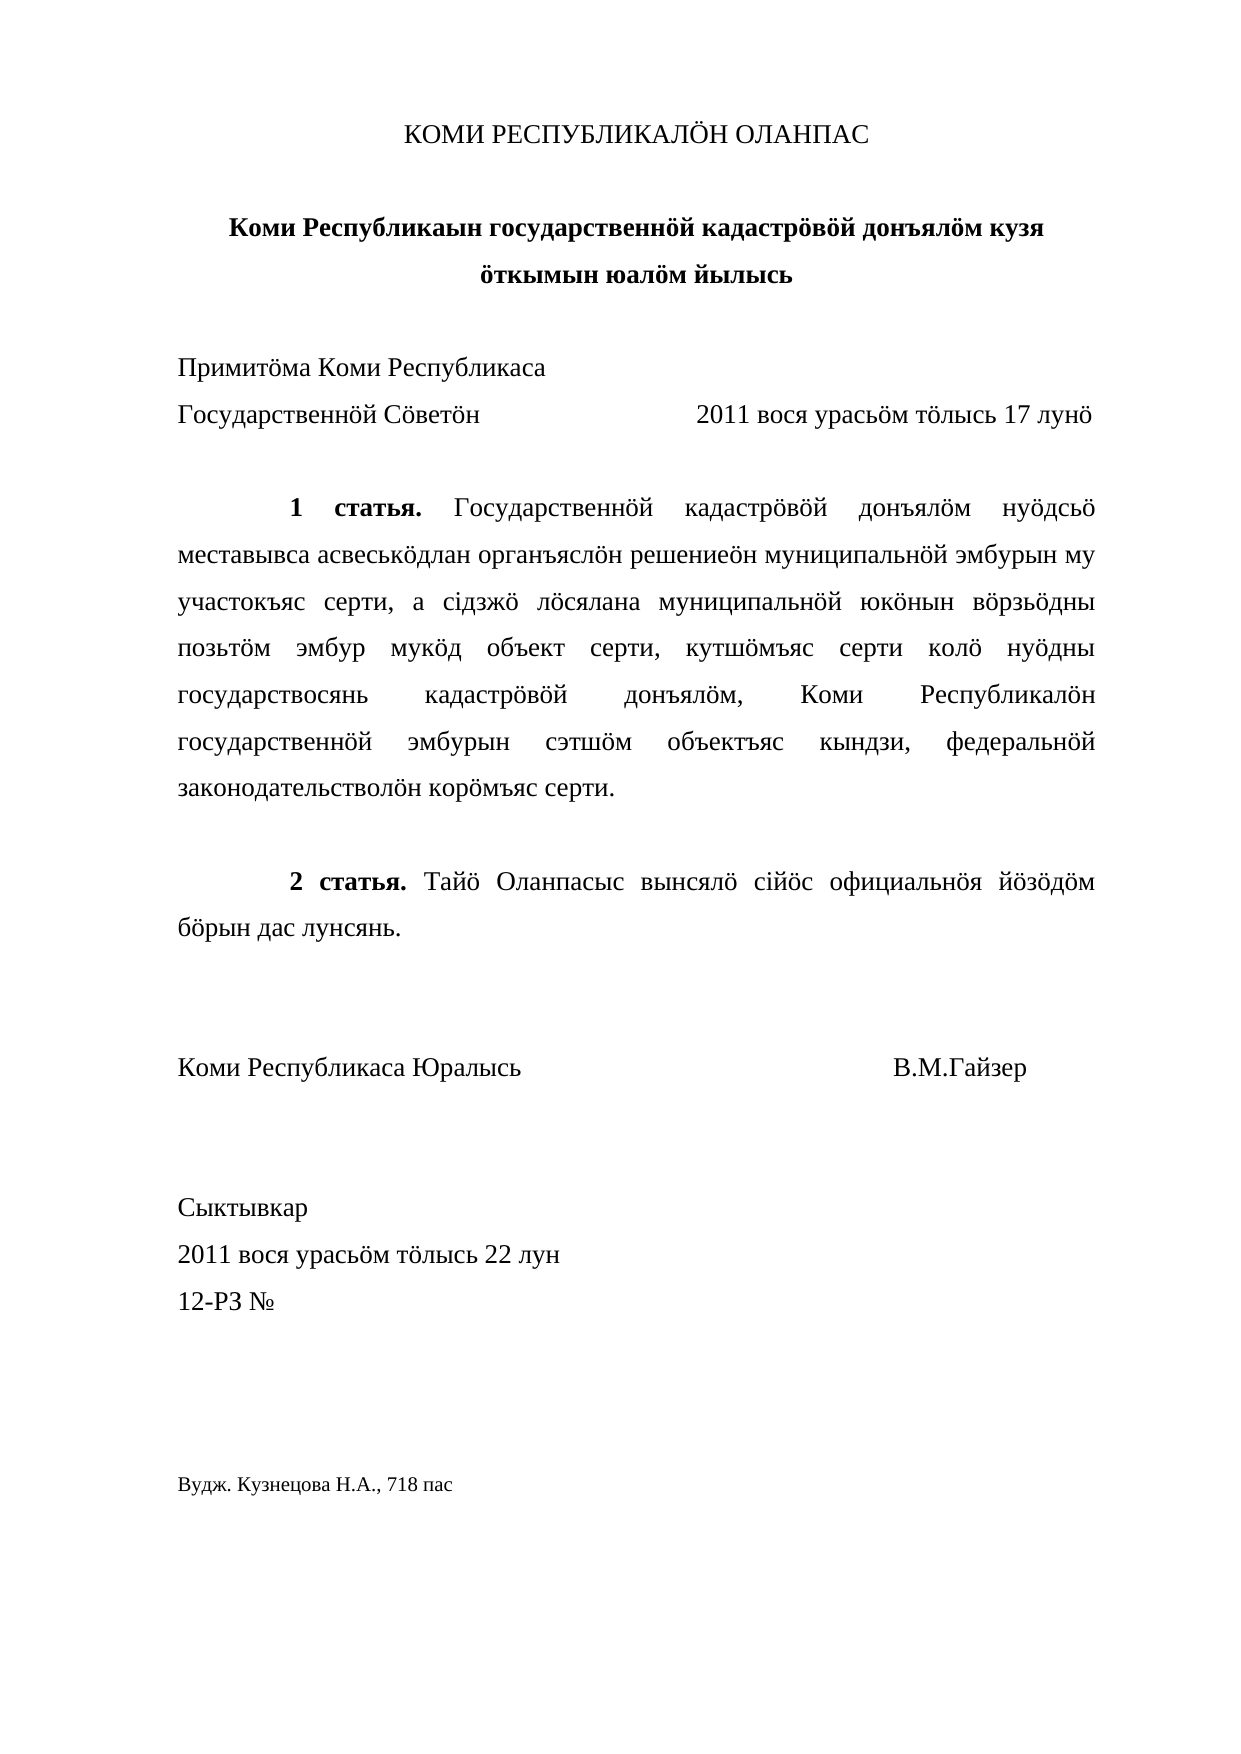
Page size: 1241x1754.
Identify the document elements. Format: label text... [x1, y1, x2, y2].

text Сыктывкар [177, 1191, 1096, 1223]
text КОМИ РЕСПУБЛИКАЛÖН ОЛАНПАС [177, 118, 1096, 149]
text 12-РЗ № [177, 1285, 1096, 1316]
text Государственнöй Сöветöн 2011 вося урасьöм тöлысь 17 лунö [177, 398, 1096, 429]
text 1 статья. Государственнöй кадастрöвöй донъялöм нуöдсьö меставывса асвеськöдлан органъяслöн решениеöн муниципальнöй эмбурын му участокъяс серти, а сiдзжö лöсялана муниципальнöй юкöнын вöрзьöдны позьтöм эмбур мукöд объект серти, кутшöмъяс серти колö нуöдны государствосянь кадастрöвöй донъялöм, Коми Республикалöн государственнöй эмбурын сэтшöм объектъяс кындзи, федеральнöй законодательстволöн корöмъяс серти. [177, 491, 1096, 803]
text Примитöма Коми Республикаса [177, 351, 1096, 383]
text Коми Республикаса Юралысь В.М.Гайзер [177, 1051, 1096, 1083]
text 2 статья. Тайö Оланпасыс вынсялö сiйöс официальнöя йöзöдöм бöрын дас лунсянь. [177, 865, 1096, 943]
text Вудж. Кузнецова Н.А., 718 пас [177, 1471, 1096, 1496]
text Коми Республикаын государственнöй кадастрöвöй донъялöм кузя öткымын юалöм йылысь [177, 211, 1096, 289]
text 2011 вося урасьöм тöлысь 22 лун [177, 1238, 1096, 1269]
